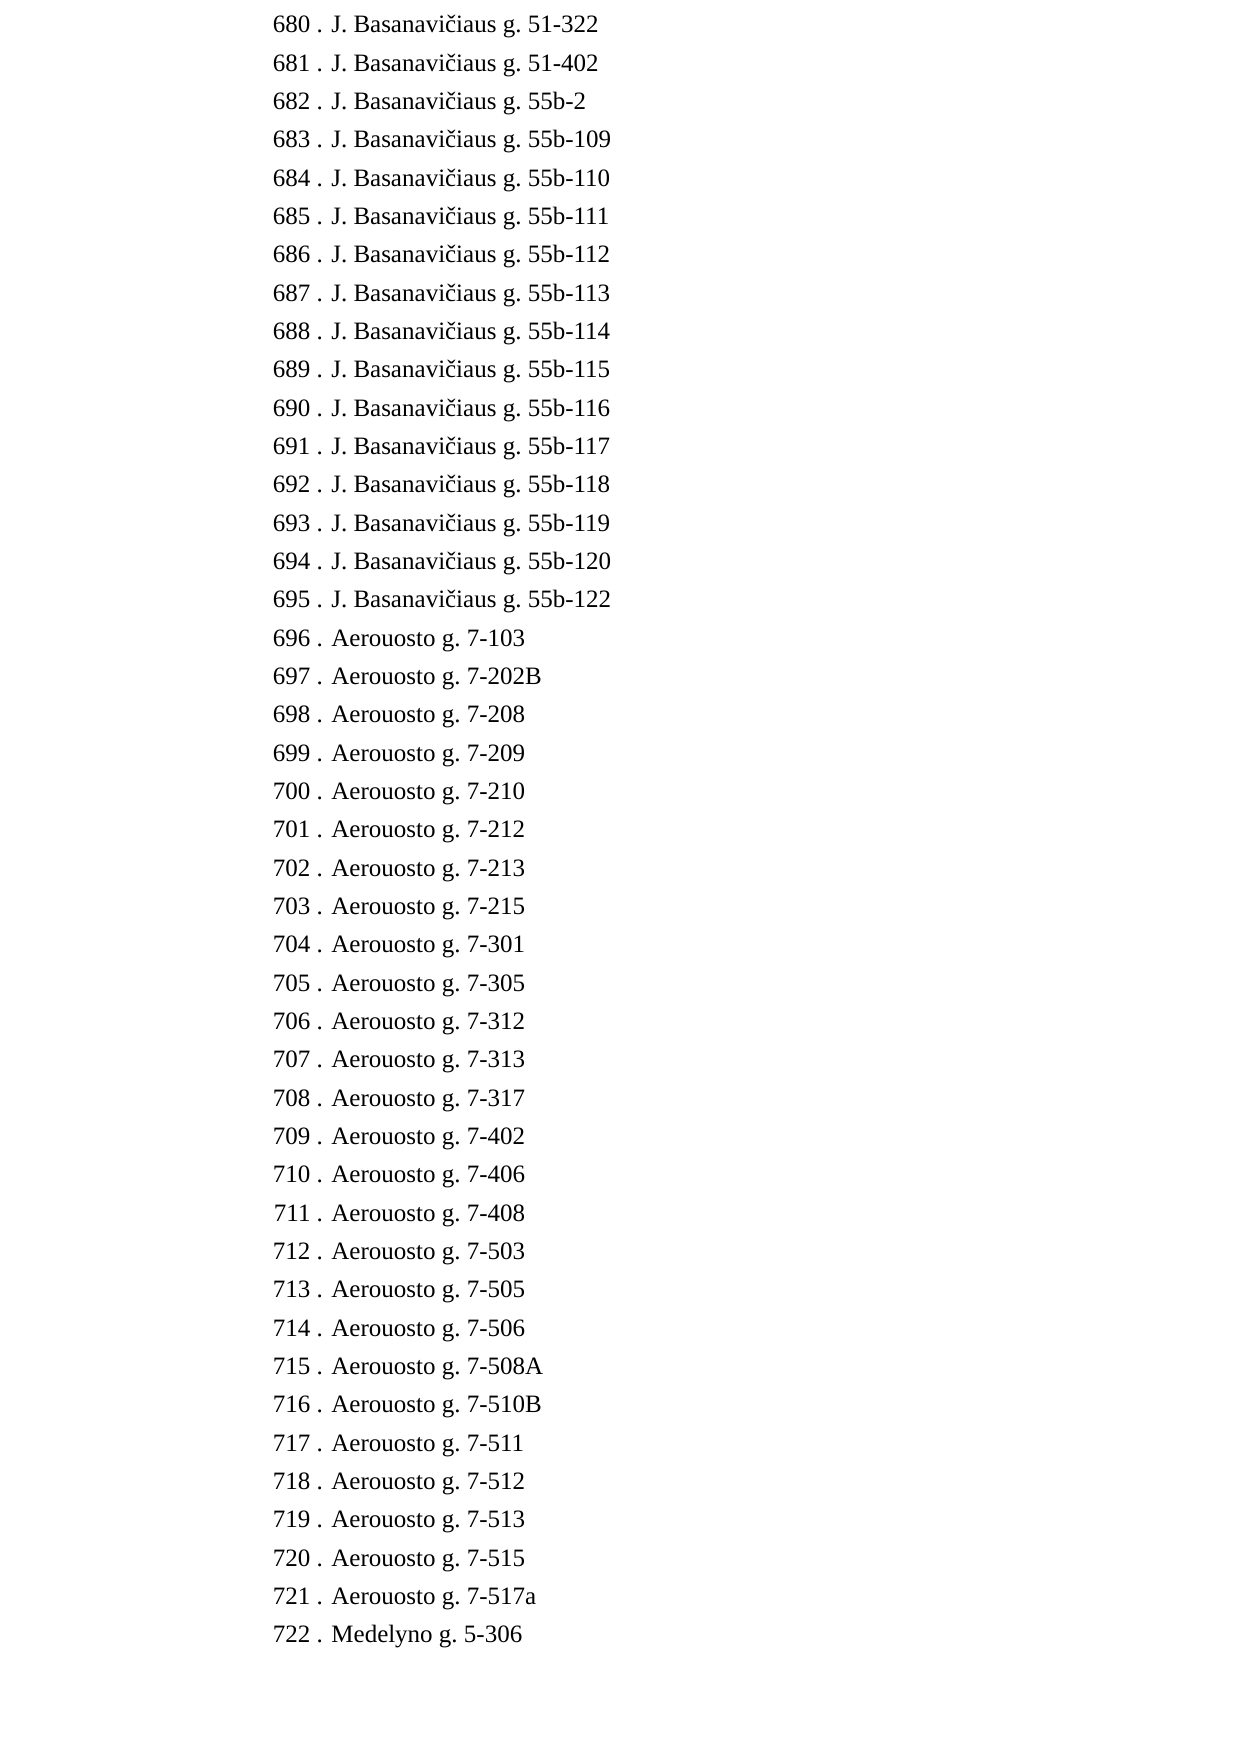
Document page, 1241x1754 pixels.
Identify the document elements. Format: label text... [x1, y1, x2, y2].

table_cell 719 [239, 1495, 313, 1533]
table_cell 688 [239, 307, 313, 345]
table_cell . [313, 652, 328, 690]
table_cell Aerouosto g. 7-506 [328, 1303, 889, 1342]
table_cell . [313, 498, 328, 537]
table_cell . [313, 882, 328, 920]
table_cell . [313, 1457, 328, 1495]
table_cell J. Basanavičiaus g. 55b-112 [328, 230, 889, 268]
table_cell 684 [239, 153, 313, 192]
table_cell J. Basanavičiaus g. 51-402 [328, 38, 889, 77]
table_cell 722 [239, 1610, 313, 1648]
table_cell . [313, 1265, 328, 1303]
table_cell 685 [239, 192, 313, 230]
table_cell J. Basanavičiaus g. 55b-109 [328, 115, 889, 153]
table_cell . [313, 1533, 328, 1572]
table_cell . [313, 77, 328, 115]
table_cell Aerouosto g. 7-408 [328, 1188, 889, 1227]
table_cell . [313, 1610, 328, 1648]
table_cell 704 [239, 920, 313, 958]
table_cell 701 [239, 805, 313, 843]
table_cell . [313, 268, 328, 307]
table_cell J. Basanavičiaus g. 55b-120 [328, 537, 889, 575]
table_cell Aerouosto g. 7-103 [328, 613, 889, 652]
table_cell Aerouosto g. 7-208 [328, 690, 889, 728]
table_cell . [313, 1150, 328, 1188]
table_cell Aerouosto g. 7-402 [328, 1112, 889, 1150]
table_cell . [313, 1035, 328, 1073]
table_cell . [313, 843, 328, 882]
table_cell . [313, 613, 328, 652]
table_cell . [313, 767, 328, 805]
table_cell . [313, 307, 328, 345]
table_cell 713 [239, 1265, 313, 1303]
table_cell . [313, 958, 328, 997]
table_cell 692 [239, 460, 313, 498]
table_cell . [313, 1495, 328, 1533]
table_cell 693 [239, 498, 313, 537]
table_cell . [313, 38, 328, 77]
table_cell J. Basanavičiaus g. 55b-117 [328, 422, 889, 460]
table_cell . [313, 575, 328, 613]
table_cell Aerouosto g. 7-212 [328, 805, 889, 843]
table_cell J. Basanavičiaus g. 55b-2 [328, 77, 889, 115]
table_cell Aerouosto g. 7-508A [328, 1342, 889, 1380]
table_cell . [313, 1342, 328, 1380]
table_cell Aerouosto g. 7-210 [328, 767, 889, 805]
table_cell Aerouosto g. 7-517a [328, 1572, 889, 1610]
table_cell 680 [239, 0, 313, 38]
table_cell 691 [239, 422, 313, 460]
table_cell 702 [239, 843, 313, 882]
table_cell 686 [239, 230, 313, 268]
table_cell 687 [239, 268, 313, 307]
table_cell 681 [239, 38, 313, 77]
table_cell 717 [239, 1418, 313, 1457]
table_cell Aerouosto g. 7-209 [328, 728, 889, 767]
table_cell . [313, 997, 328, 1035]
table_cell . [313, 1227, 328, 1265]
table_cell . [313, 728, 328, 767]
table_cell 700 [239, 767, 313, 805]
table_cell 718 [239, 1457, 313, 1495]
table_cell 711 [239, 1188, 313, 1227]
table_cell Aerouosto g. 7-515 [328, 1533, 889, 1572]
table_cell 714 [239, 1303, 313, 1342]
table_cell 682 [239, 77, 313, 115]
table_cell 708 [239, 1073, 313, 1112]
table_cell J. Basanavičiaus g. 55b-122 [328, 575, 889, 613]
table_cell Aerouosto g. 7-505 [328, 1265, 889, 1303]
table_cell 689 [239, 345, 313, 383]
table_cell Aerouosto g. 7-503 [328, 1227, 889, 1265]
table_cell . [313, 153, 328, 192]
table_cell 720 [239, 1533, 313, 1572]
table_cell Aerouosto g. 7-305 [328, 958, 889, 997]
table_cell 696 [239, 613, 313, 652]
table_cell J. Basanavičiaus g. 55b-110 [328, 153, 889, 192]
table_cell . [313, 422, 328, 460]
table_cell Aerouosto g. 7-215 [328, 882, 889, 920]
table_cell Medelyno g. 5-306 [328, 1610, 889, 1648]
table_cell 709 [239, 1112, 313, 1150]
table_cell Aerouosto g. 7-510B [328, 1380, 889, 1418]
table_cell Aerouosto g. 7-317 [328, 1073, 889, 1112]
table_cell 695 [239, 575, 313, 613]
table_cell . [313, 0, 328, 38]
table_cell 683 [239, 115, 313, 153]
table_cell 705 [239, 958, 313, 997]
table_cell Aerouosto g. 7-513 [328, 1495, 889, 1533]
table_cell . [313, 920, 328, 958]
table_cell J. Basanavičiaus g. 55b-114 [328, 307, 889, 345]
table_cell Aerouosto g. 7-512 [328, 1457, 889, 1495]
table_cell 690 [239, 383, 313, 422]
table_cell . [313, 1112, 328, 1150]
table_cell 703 [239, 882, 313, 920]
table_cell . [313, 1572, 328, 1610]
table_cell J. Basanavičiaus g. 55b-116 [328, 383, 889, 422]
table_cell . [313, 115, 328, 153]
table_cell . [313, 383, 328, 422]
table_cell 698 [239, 690, 313, 728]
table_cell 721 [239, 1572, 313, 1610]
table_cell Aerouosto g. 7-213 [328, 843, 889, 882]
table_cell J. Basanavičiaus g. 55b-115 [328, 345, 889, 383]
table_cell 706 [239, 997, 313, 1035]
table_cell J. Basanavičiaus g. 55b-119 [328, 498, 889, 537]
table_cell . [313, 1380, 328, 1418]
table_cell 699 [239, 728, 313, 767]
table_cell Aerouosto g. 7-406 [328, 1150, 889, 1188]
table_cell . [313, 1418, 328, 1457]
table_cell J. Basanavičiaus g. 51-322 [328, 0, 889, 38]
table_cell Aerouosto g. 7-202B [328, 652, 889, 690]
table_cell Aerouosto g. 7-511 [328, 1418, 889, 1457]
table_cell Aerouosto g. 7-313 [328, 1035, 889, 1073]
table_cell 697 [239, 652, 313, 690]
table_cell J. Basanavičiaus g. 55b-113 [328, 268, 889, 307]
table_cell 715 [239, 1342, 313, 1380]
table_cell 694 [239, 537, 313, 575]
table_cell 707 [239, 1035, 313, 1073]
table_cell . [313, 460, 328, 498]
table_cell . [313, 537, 328, 575]
table_cell . [313, 1073, 328, 1112]
table_cell Aerouosto g. 7-301 [328, 920, 889, 958]
table_cell J. Basanavičiaus g. 55b-111 [328, 192, 889, 230]
table_cell . [313, 1188, 328, 1227]
table_cell . [313, 805, 328, 843]
table_cell . [313, 690, 328, 728]
table_cell Aerouosto g. 7-312 [328, 997, 889, 1035]
table_cell 710 [239, 1150, 313, 1188]
table_cell . [313, 1303, 328, 1342]
table_cell . [313, 345, 328, 383]
table_cell J. Basanavičiaus g. 55b-118 [328, 460, 889, 498]
table_cell . [313, 192, 328, 230]
table_cell . [313, 230, 328, 268]
table_cell 716 [239, 1380, 313, 1418]
table_cell 712 [239, 1227, 313, 1265]
